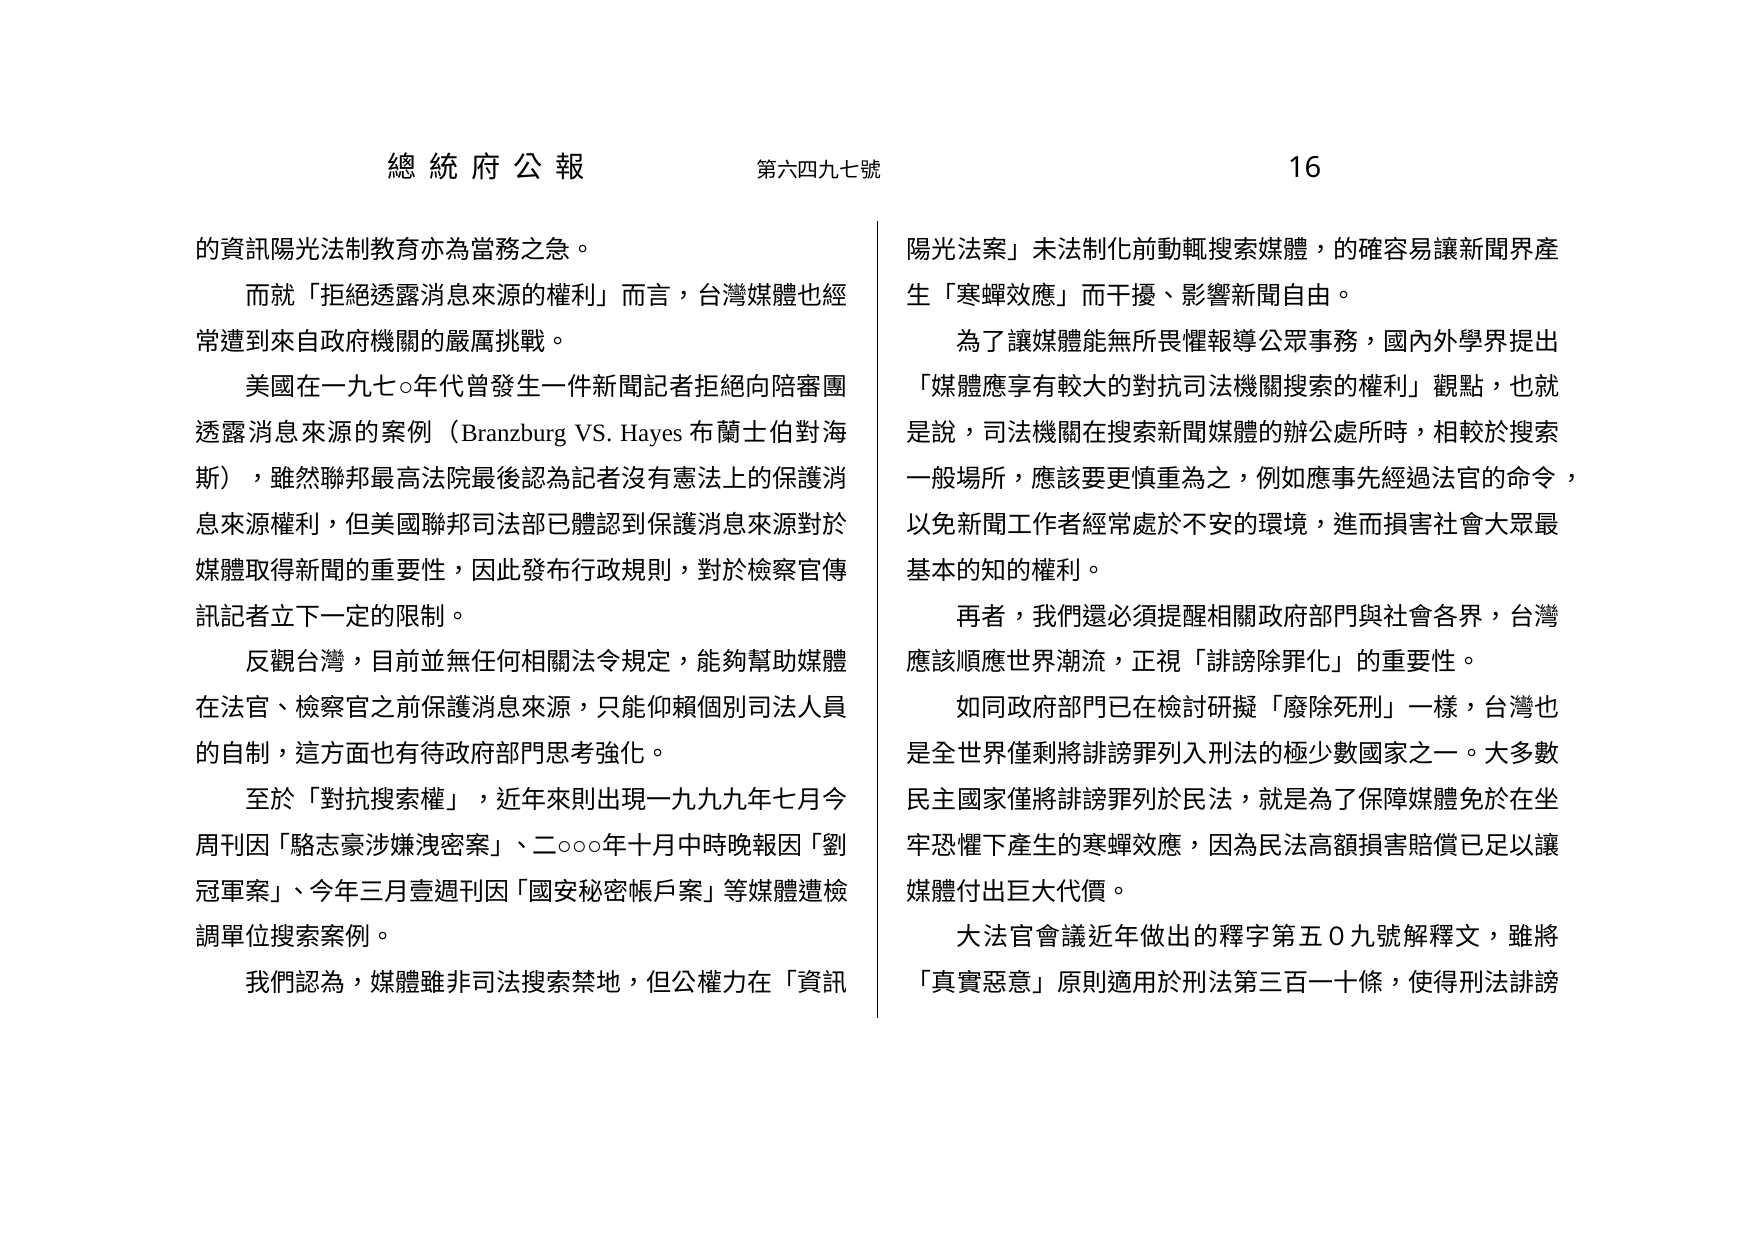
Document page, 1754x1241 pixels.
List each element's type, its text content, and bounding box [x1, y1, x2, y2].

text 大法官會議近年做出的釋字第五０九號解釋文，雖將「真實惡意」原則適用於刑法第三百一十條，使得刑法誹謗 [907, 909, 1559, 1001]
text 再者，我們還必須提醒相關政府部門與社會各界，台灣應該順應世界潮流，正視「誹謗除罪化」的重要性。 [907, 588, 1559, 680]
text 的資訊陽光法制教育亦為當務之急。 [195, 222, 847, 267]
text 我們認為，媒體雖非司法搜索禁地，但公權力在「資訊 [195, 955, 847, 1001]
text 美國在一九七○年代曾發生一件新聞記者拒絕向陪審團透露消息來源的案例（Branzburg VS. Hayes布蘭士伯對海斯），雖然聯邦最高法院最後認為記者沒有憲法上的保護消息來源權利，但美國聯邦司法部已體認到保護消息來源對於媒體取得新聞的重要性，因此發布行政規則，對於檢察官傳訊記者立下一定的限制。 [195, 359, 847, 634]
text 而就「拒絕透露消息來源的權利」而言，台灣媒體也經常遭到來自政府機關的嚴厲挑戰。 [195, 267, 847, 359]
text 為了讓媒體能無所畏懼報導公眾事務，國內外學界提出「媒體應享有較大的對抗司法機關搜索的權利」觀點，也就是說，司法機關在搜索新聞媒體的辦公處所時，相較於搜索一般場所，應該要更慎重為之，例如應事先經過法官的命令，以免新聞工作者經常處於不安的環境，進而損害社會大眾最基本的知的權利。 [907, 313, 1559, 588]
text 如同政府部門已在檢討研擬「廢除死刑」一樣，台灣也是全世界僅剩將誹謗罪列入刑法的極少數國家之一。大多數民主國家僅將誹謗罪列於民法，就是為了保障媒體免於在坐牢恐懼下產生的寒蟬效應，因為民法高額損害賠償已足以讓媒體付出巨大代價。 [907, 680, 1559, 909]
text 反觀台灣，目前並無任何相關法令規定，能夠幫助媒體在法官、檢察官之前保護消息來源，只能仰賴個別司法人員的自制，這方面也有待政府部門思考強化。 [195, 634, 847, 772]
text 至於「對抗搜索權」，近年來則出現一九九九年七月今周刊因「駱志豪涉嫌洩密案」、二○○○年十月中時晚報因「劉冠軍案」、今年三月壹週刊因「國安秘密帳戶案」等媒體遭檢調單位搜索案例。 [195, 772, 847, 955]
text 陽光法案」未法制化前動輒搜索媒體，的確容易讓新聞界產生「寒蟬效應」而干擾、影響新聞自由。 [907, 222, 1559, 313]
